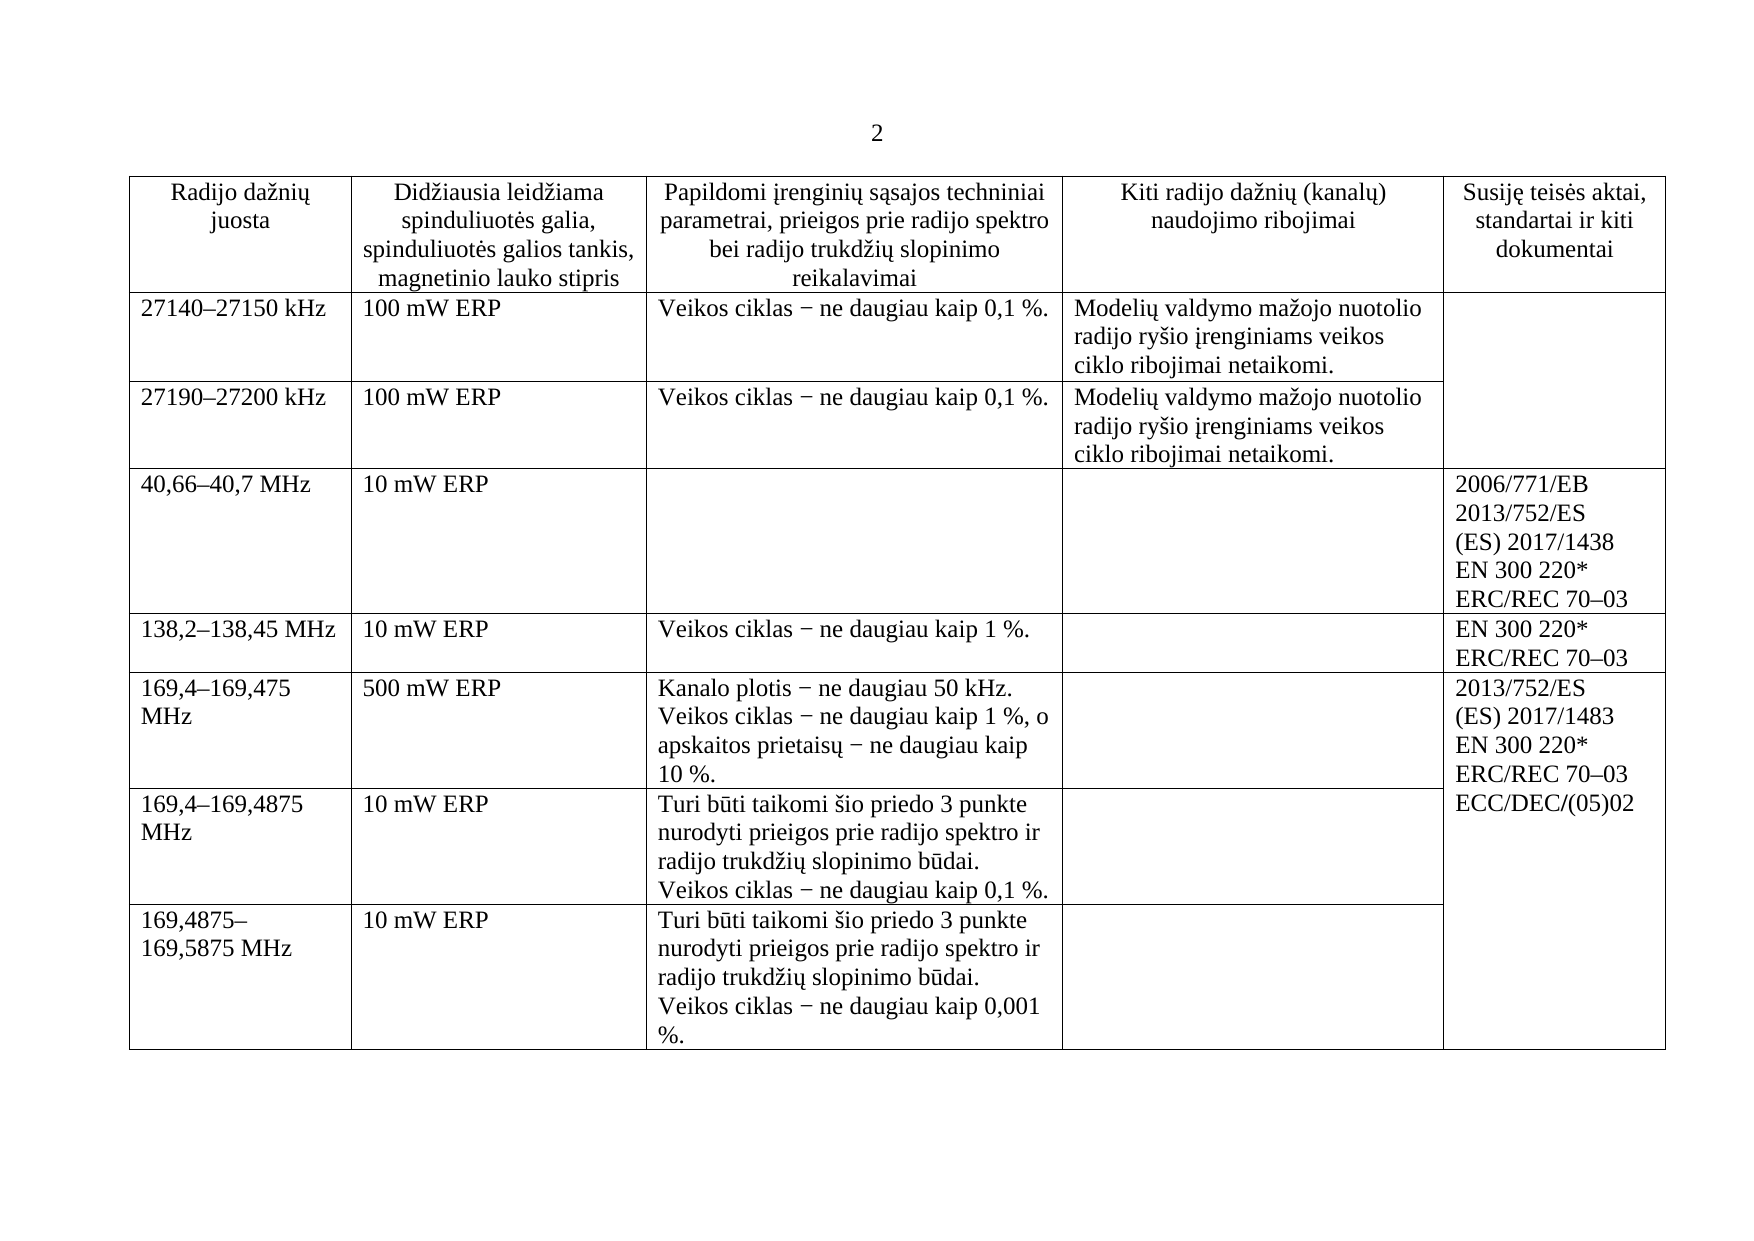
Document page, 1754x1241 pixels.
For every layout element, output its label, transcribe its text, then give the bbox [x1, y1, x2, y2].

table_cell [1063, 614, 1443, 672]
table_header Kiti radijo dažnių (kanalų) naudojimo ribojimai [1063, 177, 1443, 292]
table_cell Veikos ciklas − ne daugiau kaip 0,1 %. [647, 382, 1062, 468]
table_cell 500 mW ERP [352, 673, 646, 788]
table_cell 2013/752/ES (ES) 2017/1483 EN 300 220* ERC/REC 70–03 ECC/DEC/(05)02 [1444, 673, 1665, 1048]
table_cell 169,4–169,4875 MHz [130, 789, 351, 904]
table_header Didžiausia leidžiama spinduliuotės galia, spinduliuotės galios tankis, magnetinio lauko stipris [352, 177, 646, 292]
table_cell Modelių valdymo mažojo nuotolio radijo ryšio įrenginiams veikos ciklo ribojimai netaikomi. [1063, 382, 1443, 468]
table_cell Veikos ciklas − ne daugiau kaip 1 %. [647, 614, 1062, 672]
table_cell 10 mW ERP [352, 469, 646, 613]
table_cell Veikos ciklas − ne daugiau kaip 0,1 %. [647, 293, 1062, 381]
table_cell 169,4875–169,5875 MHz [130, 905, 351, 1048]
table_header Radijo dažnių juosta [130, 177, 351, 292]
table_cell [1063, 905, 1443, 1048]
table_cell [1063, 789, 1443, 904]
table_cell EN 300 220* ERC/REC 70–03 [1444, 614, 1665, 672]
table_cell 10 mW ERP [352, 905, 646, 1048]
table_cell Turi būti taikomi šio priedo 3 punkte nurodyti prieigos prie radijo spektro ir radijo trukdžių slopinimo būdai. Veikos ciklas − ne daugiau kaip 0,001 %. [647, 905, 1062, 1048]
table_cell 27140–27150 kHz [130, 293, 351, 381]
table_cell 138,2–138,45 MHz [130, 614, 351, 672]
table_cell 100 mW ERP [352, 382, 646, 468]
table_cell Modelių valdymo mažojo nuotolio radijo ryšio įrenginiams veikos ciklo ribojimai netaikomi. [1063, 293, 1443, 381]
table_cell Kanalo plotis − ne daugiau 50 kHz. Veikos ciklas − ne daugiau kaip 1 %, o apskaitos prietaisų − ne daugiau kaip 10 %. [647, 673, 1062, 788]
table_cell Turi būti taikomi šio priedo 3 punkte nurodyti prieigos prie radijo spektro ir radijo trukdžių slopinimo būdai. Veikos ciklas − ne daugiau kaip 0,1 %. [647, 789, 1062, 904]
table_header Papildomi įrenginių sąsajos techniniai parametrai, prieigos prie radijo spektro bei radijo trukdžių slopinimo reikalavimai [647, 177, 1062, 292]
table_cell 27190–27200 kHz [130, 382, 351, 468]
table_cell [1444, 293, 1665, 468]
table_cell 2006/771/EB 2013/752/ES (ES) 2017/1438 EN 300 220* ERC/REC 70–03 [1444, 469, 1665, 613]
table_header Susiję teisės aktai, standartai ir kiti dokumentai [1444, 177, 1665, 292]
table_cell 40,66–40,7 MHz [130, 469, 351, 613]
table_cell [1063, 673, 1443, 788]
table_cell 100 mW ERP [352, 293, 646, 381]
table_cell [647, 469, 1062, 613]
table_cell [1063, 469, 1443, 613]
table_cell 10 mW ERP [352, 614, 646, 672]
table_cell 169,4–169,475 MHz [130, 673, 351, 788]
table_cell 10 mW ERP [352, 789, 646, 904]
